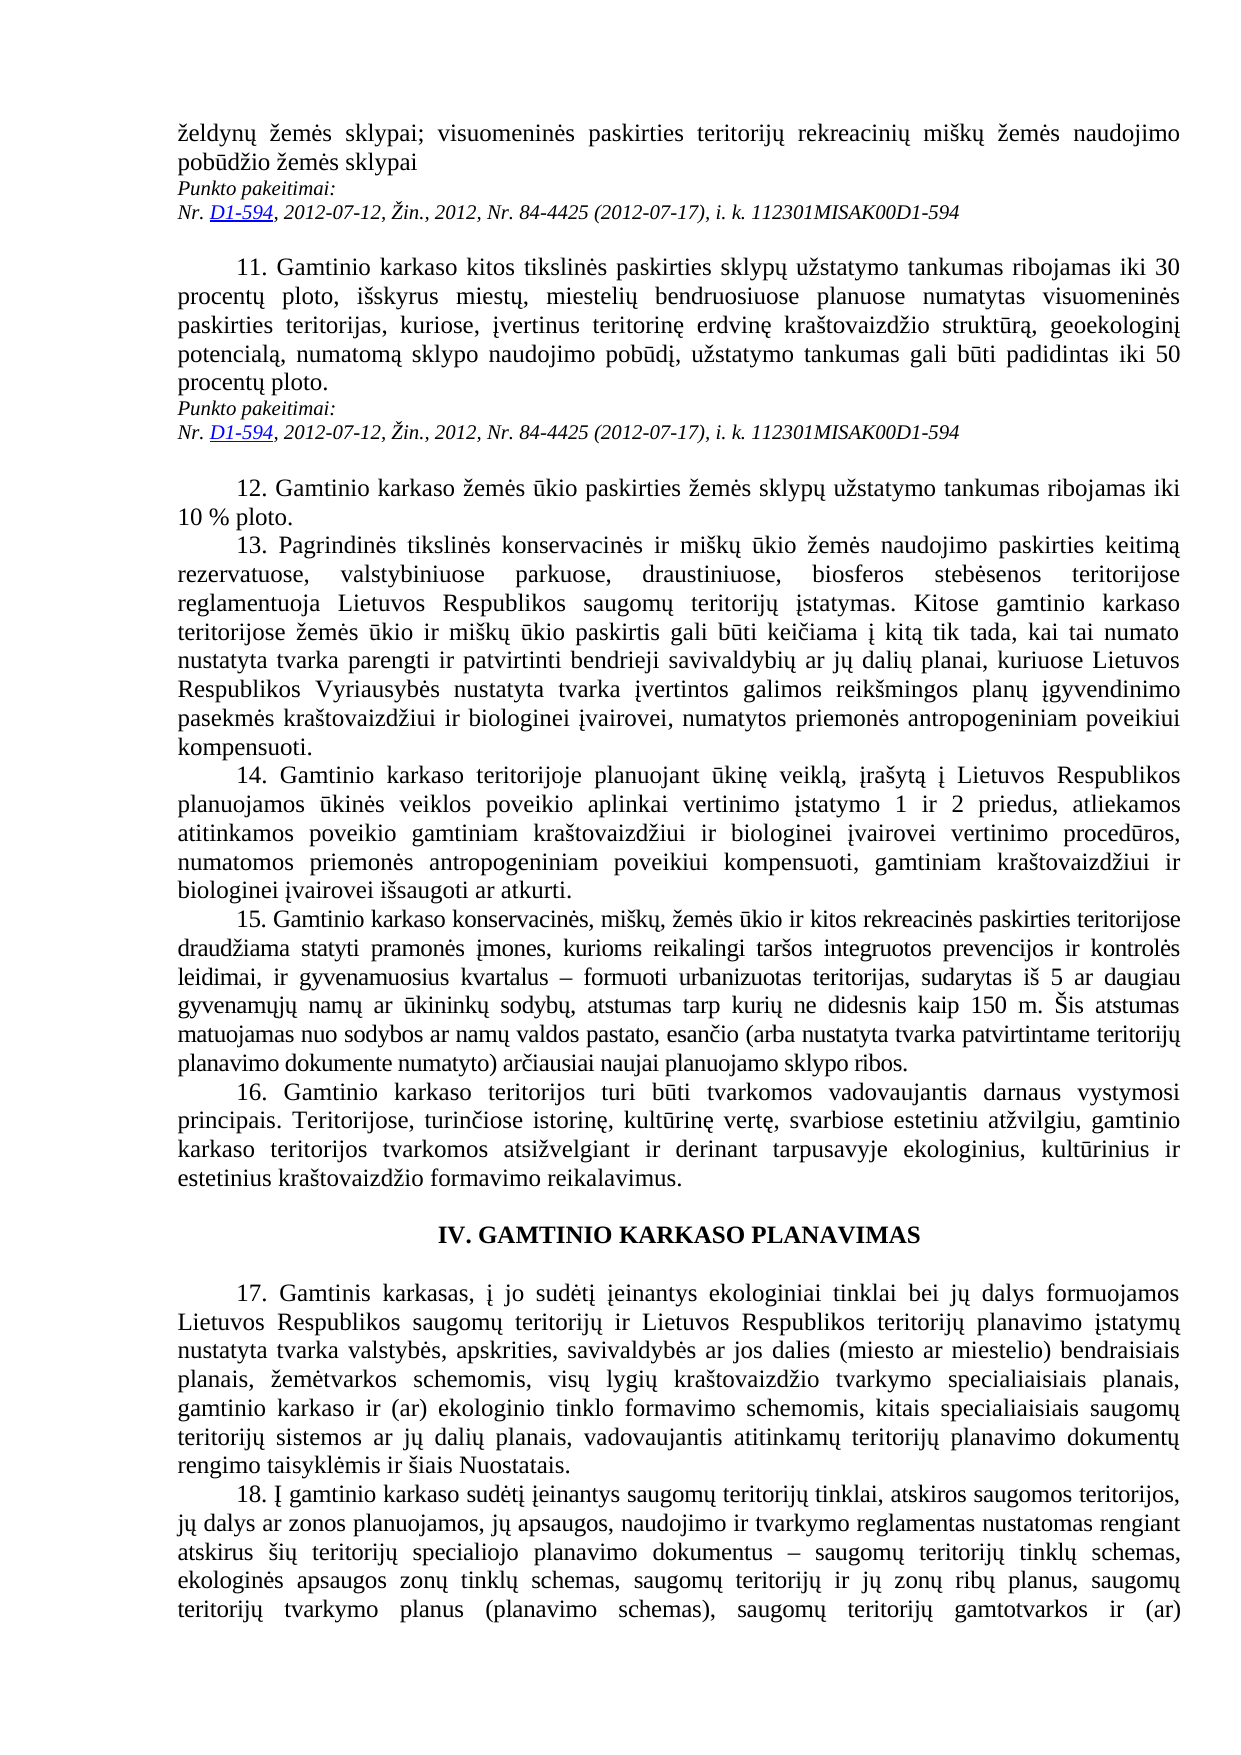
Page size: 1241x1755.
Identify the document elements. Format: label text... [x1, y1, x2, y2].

text Punkto pakeitimai: [177, 396, 1181, 420]
text 11. Gamtinio karkaso kitos tikslinės paskirties sklypų užstatymo tankumas ribojamas iki 30 procentų ploto, išskyrus miestų, miestelių bendruosiuose planuose numatytas visuomeninės paskirties teritorijas, kuriose, įvertinus teritorinę erdvinę kraštovaizdžio struktūrą, geoekologinį potencialą, numatomą sklypo naudojimo pobūdį, užstatymo tankumas gali būti padidintas iki 50 procentų ploto. [177, 252, 1181, 396]
text 12. Gamtinio karkaso žemės ūkio paskirties žemės sklypų užstatymo tankumas ribojamas iki 10 % ploto. [177, 473, 1181, 531]
text 15. Gamtinio karkaso konservacinės, miškų, žemės ūkio ir kitos rekreacinės paskirties teritorijose draudžiama statyti pramonės įmones, kurioms reikalingi taršos integruotos prevencijos ir kontrolės leidimai, ir gyvenamuosius kvartalus – formuoti urbanizuotas teritorijas, sudarytas iš 5 ar daugiau gyvenamųjų namų ar ūkininkų sodybų, atstumas tarp kurių ne didesnis kaip 150 m. Šis atstumas matuojamas nuo sodybos ar namų valdos pastato, esančio (arba nustatyta tvarka patvirtintame teritorijų planavimo dokumente numatyto) arčiausiai naujai planuojamo sklypo ribos. [177, 904, 1181, 1077]
text 17. Gamtinis karkasas, į jo sudėtį įeinantys ekologiniai tinklai bei jų dalys formuojamos Lietuvos Respublikos saugomų teritorijų ir Lietuvos Respublikos teritorijų planavimo įstatymų nustatyta tvarka valstybės, apskrities, savivaldybės ar jos dalies (miesto ar miestelio) bendraisiais planais, žemėtvarkos schemomis, visų lygių kraštovaizdžio tvarkymo specialiaisiais planais, gamtinio karkaso ir (ar) ekologinio tinklo formavimo schemomis, kitais specialiaisiais saugomų teritorijų sistemos ar jų dalių planais, vadovaujantis atitinkamų teritorijų planavimo dokumentų rengimo taisyklėmis ir šiais Nuostatais. [177, 1278, 1181, 1479]
text 16. Gamtinio karkaso teritorijos turi būti tvarkomos vadovaujantis darnaus vystymosi principais. Teritorijose, turinčiose istorinę, kultūrinę vertę, svarbiose estetiniu atžvilgiu, gamtinio karkaso teritorijos tvarkomos atsižvelgiant ir derinant tarpusavyje ekologinius, kultūrinius ir estetinius kraštovaizdžio formavimo reikalavimus. [177, 1077, 1181, 1192]
text Nr. D1-594, 2012-07-12, Žin., 2012, Nr. 84-4425 (2012-07-17), i. k. 112301MISAK00D1-594 [177, 420, 1181, 444]
text IV. GAMTINIO KARKASO PLANAVIMAS [177, 1221, 1181, 1249]
text 13. Pagrindinės tikslinės konservacinės ir miškų ūkio žemės naudojimo paskirties keitimą rezervatuose, valstybiniuose parkuose, draustiniuose, biosferos stebėsenos teritorijose reglamentuoja Lietuvos Respublikos saugomų teritorijų įstatymas. Kitose gamtinio karkaso teritorijose žemės ūkio ir miškų ūkio paskirtis gali būti keičiama į kitą tik tada, kai tai numato nustatyta tvarka parengti ir patvirtinti bendrieji savivaldybių ar jų dalių planai, kuriuose Lietuvos Respublikos Vyriausybės nustatyta tvarka įvertintos galimos reikšmingos planų įgyvendinimo pasekmės kraštovaizdžiui ir biologinei įvairovei, numatytos priemonės antropogeniniam poveikiui kompensuoti. [177, 531, 1181, 761]
text želdynų žemės sklypai; visuomeninės paskirties teritorijų rekreacinių miškų žemės naudojimo pobūdžio žemės sklypai [177, 118, 1181, 176]
text 14. Gamtinio karkaso teritorijoje planuojant ūkinę veiklą, įrašytą į Lietuvos Respublikos planuojamos ūkinės veiklos poveikio aplinkai vertinimo įstatymo 1 ir 2 priedus, atliekamos atitinkamos poveikio gamtiniam kraštovaizdžiui ir biologinei įvairovei vertinimo procedūros, numatomos priemonės antropogeniniam poveikiui kompensuoti, gamtiniam kraštovaizdžiui ir biologinei įvairovei išsaugoti ar atkurti. [177, 761, 1181, 904]
text Punkto pakeitimai: [177, 176, 1181, 200]
text Nr. D1-594, 2012-07-12, Žin., 2012, Nr. 84-4425 (2012-07-17), i. k. 112301MISAK00D1-594 [177, 200, 1181, 224]
text 18. Į gamtinio karkaso sudėtį įeinantys saugomų teritorijų tinklai, atskiros saugomos teritorijos, jų dalys ar zonos planuojamos, jų apsaugos, naudojimo ir tvarkymo reglamentas nustatomas rengiant atskirus šių teritorijų specialiojo planavimo dokumentus – saugomų teritorijų tinklų schemas, ekologinės apsaugos zonų tinklų schemas, saugomų teritorijų ir jų zonų ribų planus, saugomų teritorijų tvarkymo planus (planavimo schemas), saugomų teritorijų gamtotvarkos ir (ar) [177, 1479, 1181, 1623]
